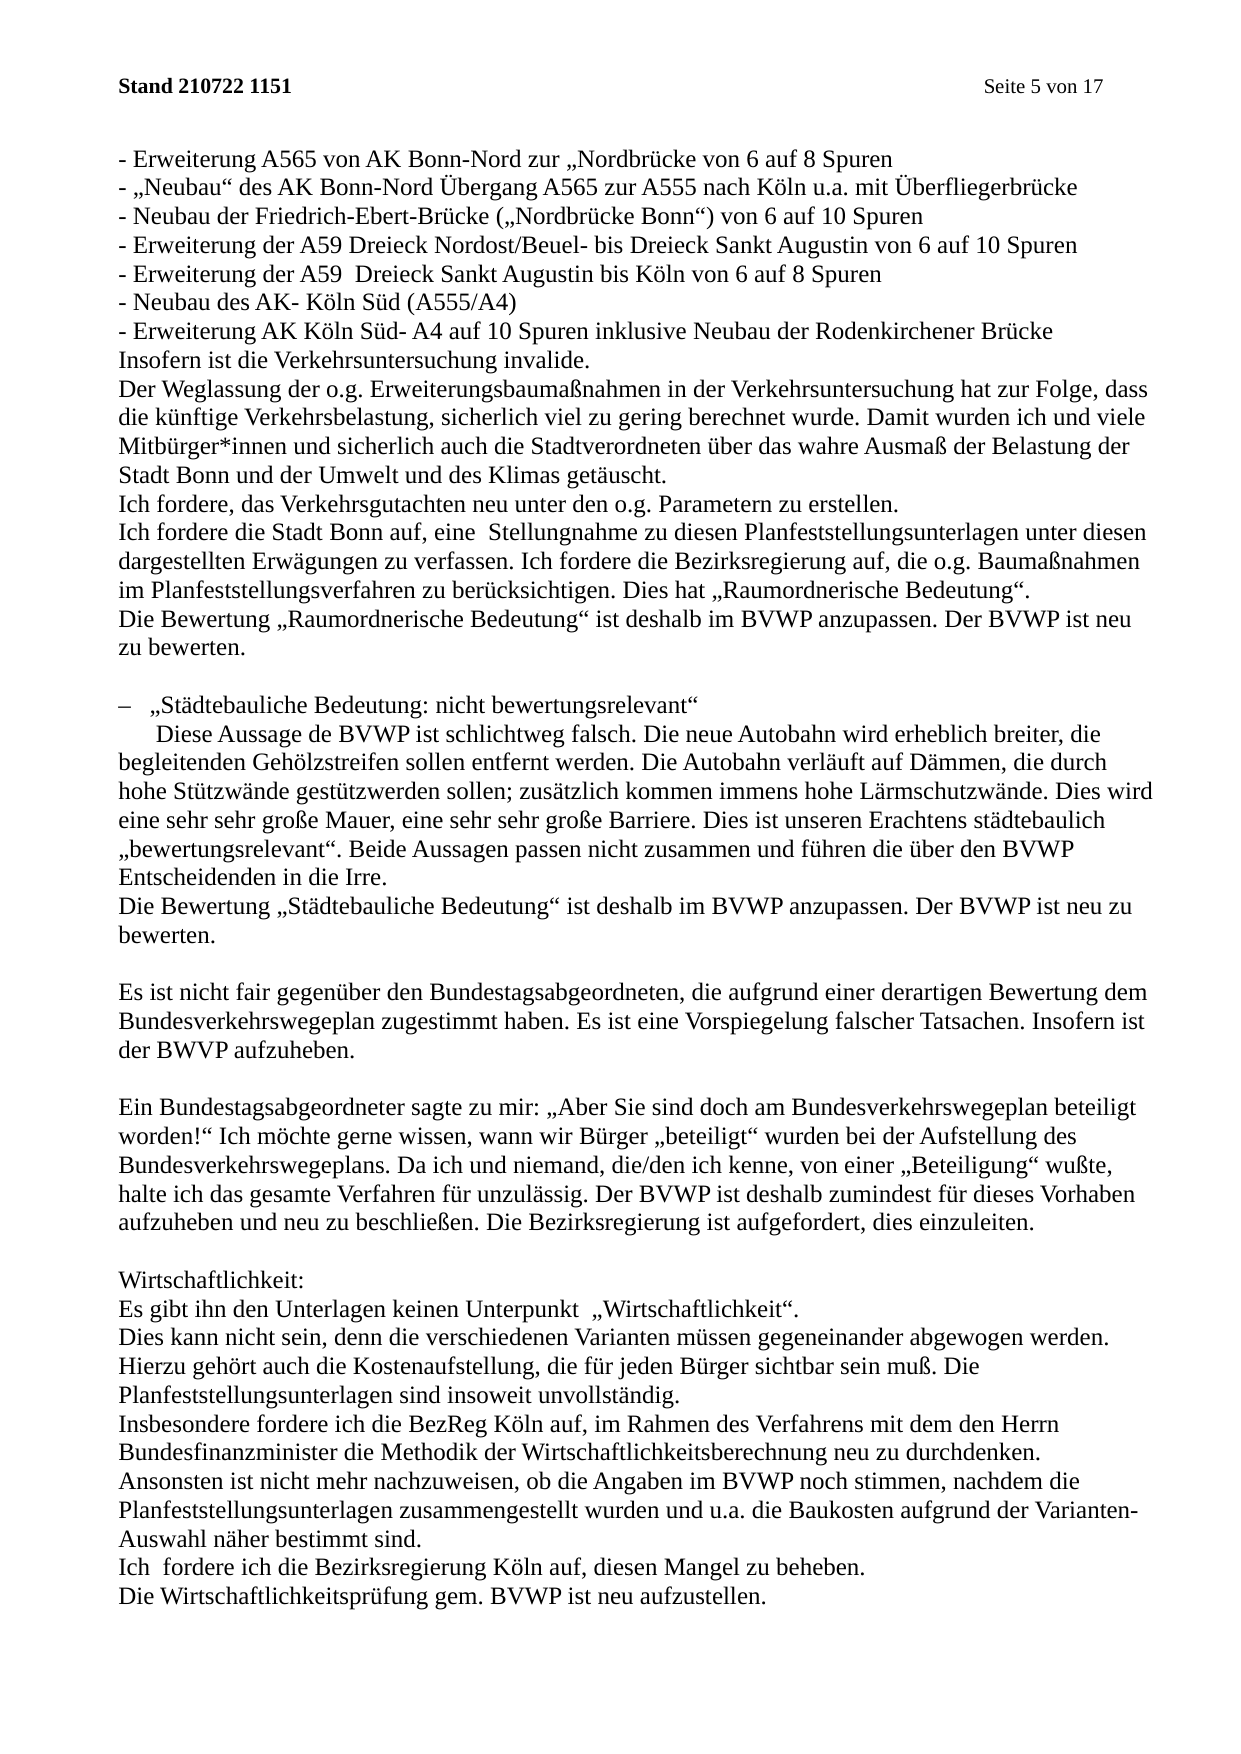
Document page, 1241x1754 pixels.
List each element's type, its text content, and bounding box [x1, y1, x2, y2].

text Es gibt ihn den Unterlagen keinen Unterpunkt „Wirtschaftlichkeit“. Dies kann nicht sein, denn die verschiedenen Varianten müssen gegeneinander abgewogen werden. Hierzu gehört auch die Kostenaufstellung, die für jeden Bürger sichtbar sein muß. Die Planfeststellungsunterlagen sind insoweit unvollständig. [118, 1294, 1160, 1409]
text - Erweiterung A565 von AK Bonn-Nord zur „Nordbrücke von 6 auf 8 Spuren - „Neubau“ des AK Bonn-Nord Übergang A565 zur A555 nach Köln u.a. mit Überfliegerbrücke - Neubau der Friedrich-Ebert-Brücke („Nordbrücke Bonn“) von 6 auf 10 Spuren - Erweiterung der A59 Dreieck Nordost/Beuel- bis Dreieck Sankt Augustin von 6 auf 10 Spuren - Erweiterung der A59 Dreieck Sankt Augustin bis Köln von 6 auf 8 Spuren - Neubau des AK- Köln Süd (A555/A4) - Erweiterung AK Köln Süd- A4 auf 10 Spuren inklusive Neubau der Rodenkirchener Brücke [118, 144, 1160, 345]
text Ich fordere ich die Bezirksregierung Köln auf, diesen Mangel zu beheben. [118, 1552, 1160, 1581]
text Ich fordere, das Verkehrsgutachten neu unter den o.g. Parametern zu erstellen. [118, 489, 1160, 517]
text Insofern ist die Verkehrsuntersuchung invalide. Der Weglassung der o.g. Erweiterungsbaumaßnahmen in der Verkehrsuntersuchung hat zur Folge, dass die künftige Verkehrsbelastung, sicherlich viel zu gering berechnet wurde. Damit wurden ich und viele Mitbürger*innen und sicherlich auch die Stadtverordneten über das wahre Ausmaß der Belastung der Stadt Bonn und der Umwelt und des Klimas getäuscht. [118, 345, 1160, 489]
text Die Wirtschaftlichkeitsprüfung gem. BVWP ist neu aufzustellen. [118, 1581, 1160, 1610]
text Ansonsten ist nicht mehr nachzuweisen, ob die Angaben im BVWP noch stimmen, nachdem die Planfeststellungsunterlagen zusammengestellt wurden und u.a. die Baukosten aufgrund der Varianten-Auswahl näher bestimmt sind. [118, 1466, 1160, 1552]
text Ich fordere die Stadt Bonn auf, eine Stellungnahme zu diesen Planfeststellungsunterlagen unter diesen dargestellten Erwägungen zu verfassen. Ich fordere die Bezirksregierung auf, die o.g. Baumaßnahmen im Planfeststellungsverfahren zu berücksichtigen. Dies hat „Raumordnerische Bedeutung“. Die Bewertung „Raumordnerische Bedeutung“ ist deshalb im BVWP anzupassen. Der BVWP ist neu zu bewerten. – „Städtebauliche Bedeutung: nicht bewertungsrelevant“ Diese Aussage de BVWP ist schlichtweg falsch. Die neue Autobahn wird erheblich breiter, die begleitenden Gehölzstreifen sollen entfernt werden. Die Autobahn verläuft auf Dämmen, die durch hohe Stützwände gestützwerden sollen; zusätzlich kommen immens hohe Lärmschutzwände. Dies wird eine sehr sehr große Mauer, eine sehr sehr große Barriere. Dies ist unseren Erachtens städtebaulich „bewertungsrelevant“. Beide Aussagen passen nicht zusammen und führen die über den BVWP Entscheidenden in die Irre. Die Bewertung „Städtebauliche Bedeutung“ ist deshalb im BVWP anzupassen. Der BVWP ist neu zu bewerten. Es ist nicht fair gegenüber den Bundestagsabgeordneten, die aufgrund einer derartigen Bewertung dem Bundesverkehrswegeplan zugestimmt haben. Es ist eine Vorspiegelung falscher Tatsachen. Insofern ist der BWVP aufzuheben. Ein Bundestagsabgeordneter sagte zu mir: „Aber Sie sind doch am Bundesverkehrswegeplan beteiligt worden!“ Ich möchte gerne wissen, wann wir Bürger „beteiligt“ wurden bei der Aufstellung des Bundesverkehrswegeplans. Da ich und niemand, die/den ich kenne, von einer „Beteiligung“ wußte, halte ich das gesamte Verfahren für unzulässig. Der BVWP ist deshalb zumindest für dieses Vorhaben aufzuheben und neu zu beschließen. Die Bezirksregierung ist aufgefordert, dies einzuleiten. Wirtschaftlichkeit: [118, 517, 1160, 1294]
text Insbesondere fordere ich die BezReg Köln auf, im Rahmen des Verfahrens mit dem den Herrn Bundesfinanzminister die Methodik der Wirtschaftlichkeitsberechnung neu zu durchdenken. [118, 1409, 1160, 1466]
